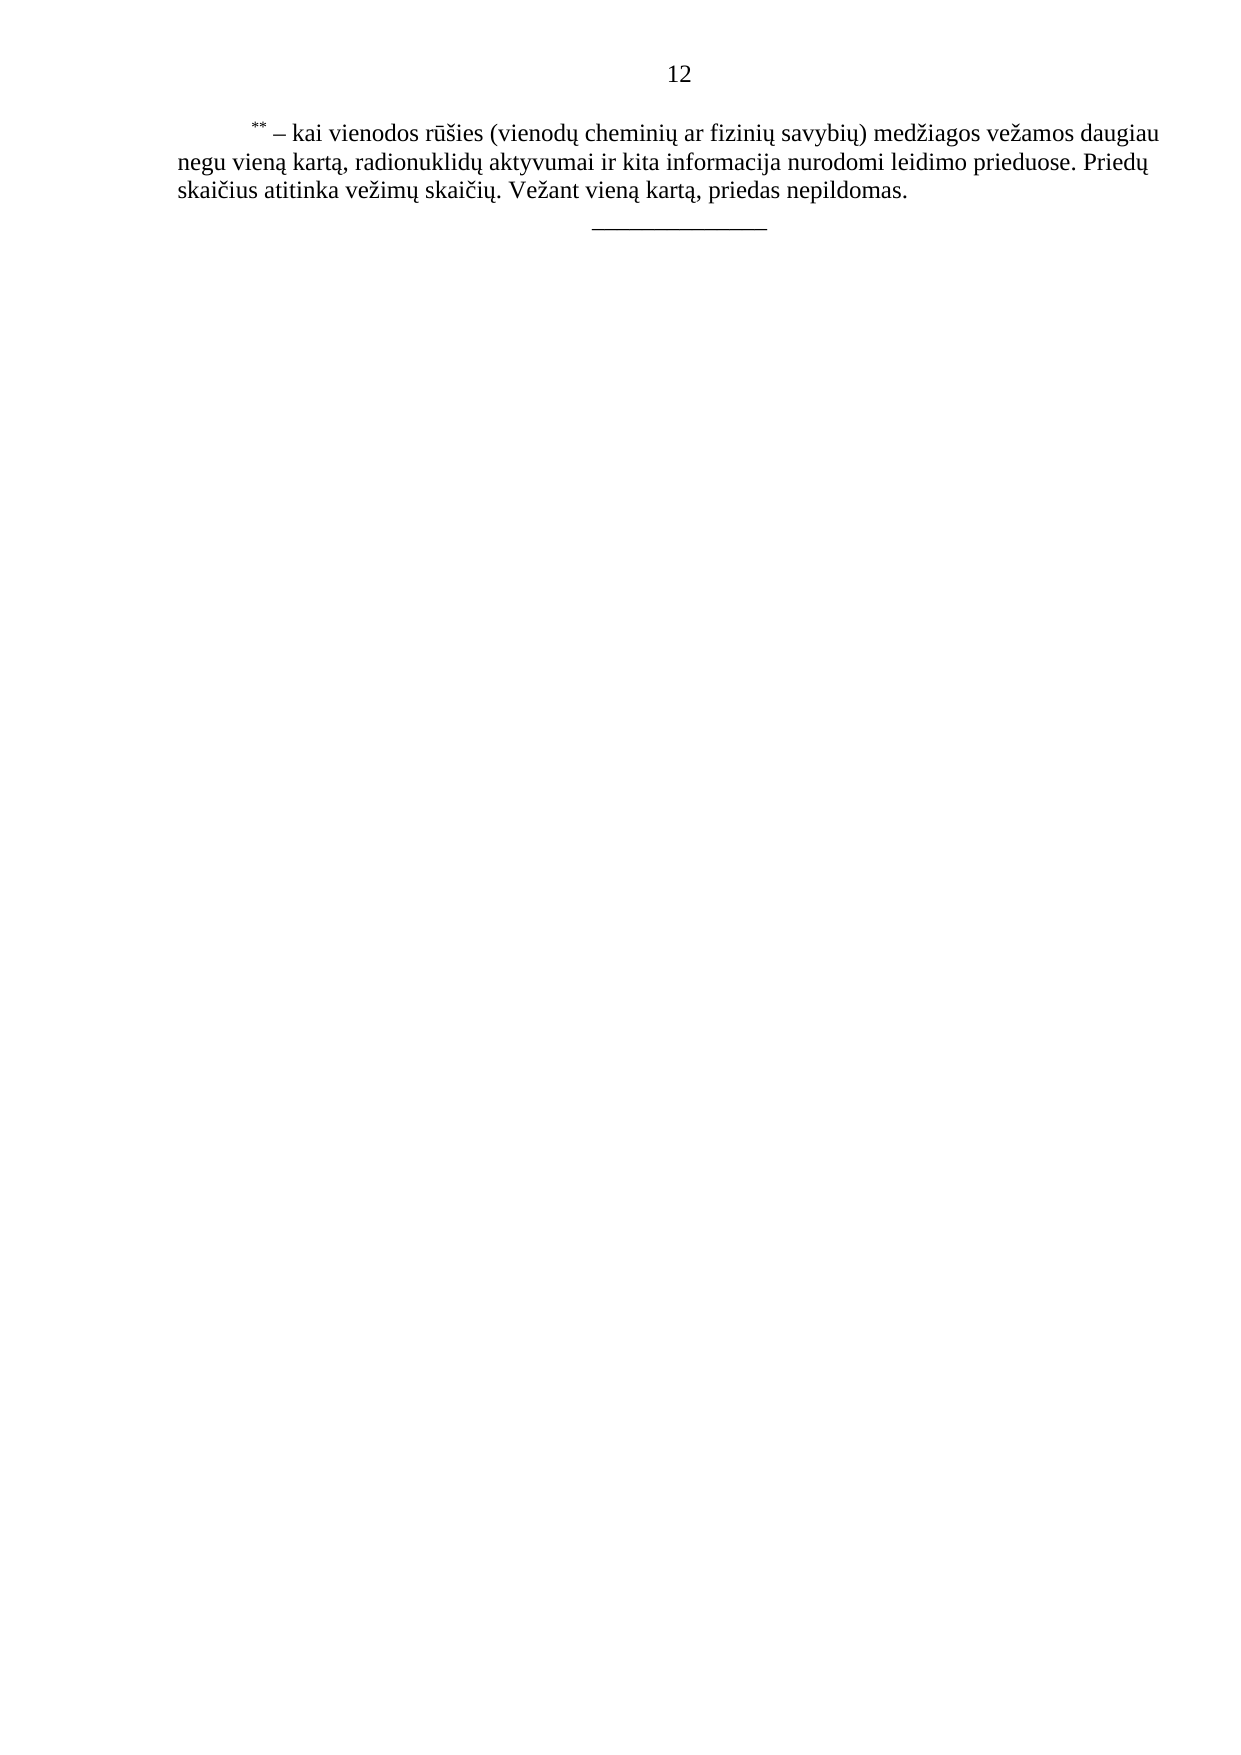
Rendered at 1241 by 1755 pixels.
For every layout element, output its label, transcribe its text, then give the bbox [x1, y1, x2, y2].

text ______________ [177, 204, 1181, 233]
text ** – kai vienodos rūšies (vienodų cheminių ar fizinių savybių) medžiagos vežamos daugiau negu vieną kartą, radionuklidų aktyvumai ir kita informacija nurodomi leidimo prieduose. Priedų skaičius atitinka vežimų skaičių. Vežant vieną kartą, priedas nepildomas. [177, 118, 1181, 204]
